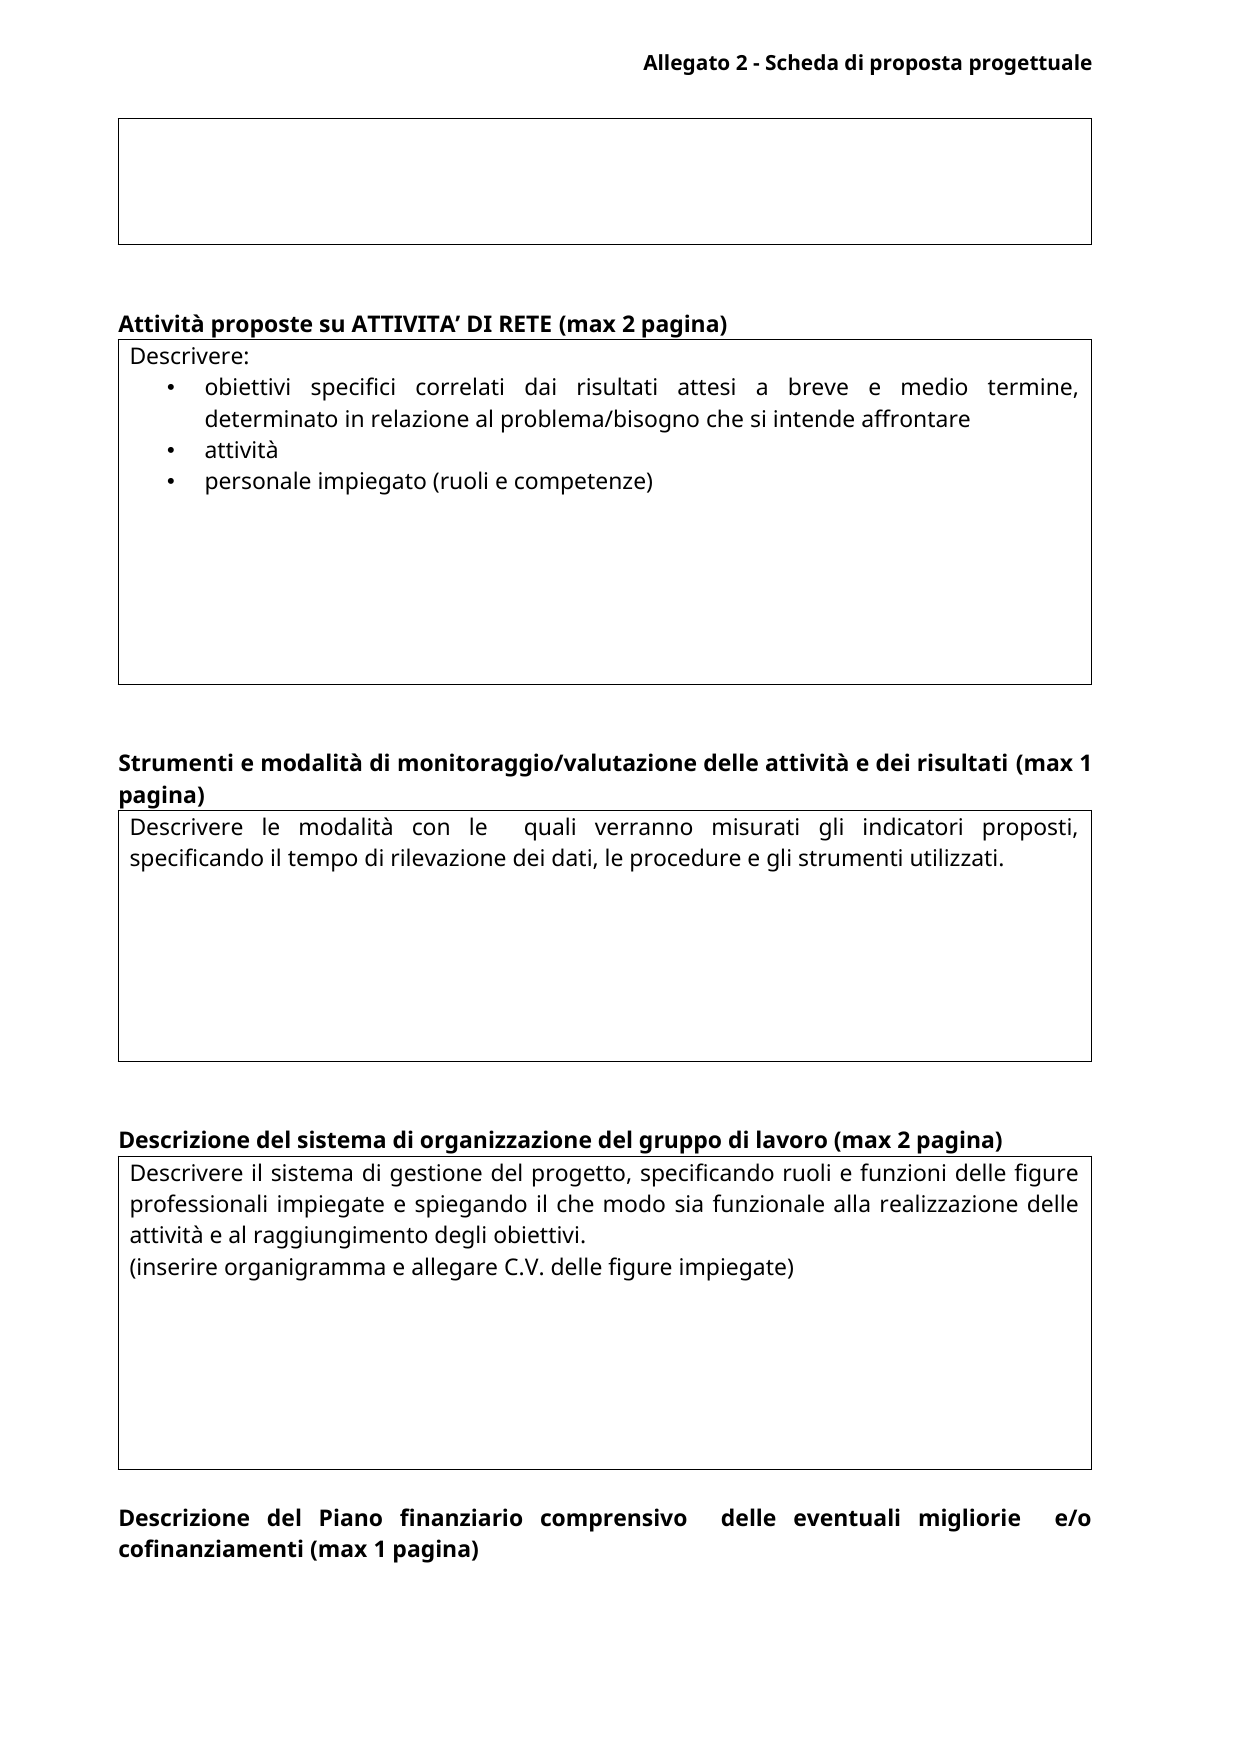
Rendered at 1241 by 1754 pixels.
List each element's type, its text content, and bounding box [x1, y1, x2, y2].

table_header [119, 119, 1091, 244]
text Descrizione del sistema di organizzazione del gruppo di lavoro (max 2 pagina) [118, 1124, 1092, 1156]
text Attività proposte su ATTIVITA’ DI RETE (max 2 pagina) [118, 308, 1092, 339]
table_header Descrivere il sistema di gestione del progetto, specificando ruoli e funzioni delle figure professionali impiegate e spiegando il che modo sia funzionale alla realizzazione delle attività e al raggiungimento degli obiettivi. (inserire organigramma e allegare C.V. delle figure impiegate) [119, 1157, 1091, 1469]
table_header Descrivere: obiettivi specifici correlati dai risultati attesi a breve e medio termine, determinato in relazione al problema/bisogno che si intende affrontare attività personale impiegato (ruoli e competenze) [119, 340, 1091, 684]
text Strumenti e modalità di monitoraggio/valutazione delle attività e dei risultati (max 1 pagina) [118, 747, 1092, 810]
text Descrizione del Piano finanziario comprensivo delle eventuali migliorie e/o cofinanziamenti (max 1 pagina) [118, 1501, 1092, 1564]
table_header Descrivere le modalità con le quali verranno misurati gli indicatori proposti, specificando il tempo di rilevazione dei dati, le procedure e gli strumenti utilizzati. [119, 811, 1091, 1061]
